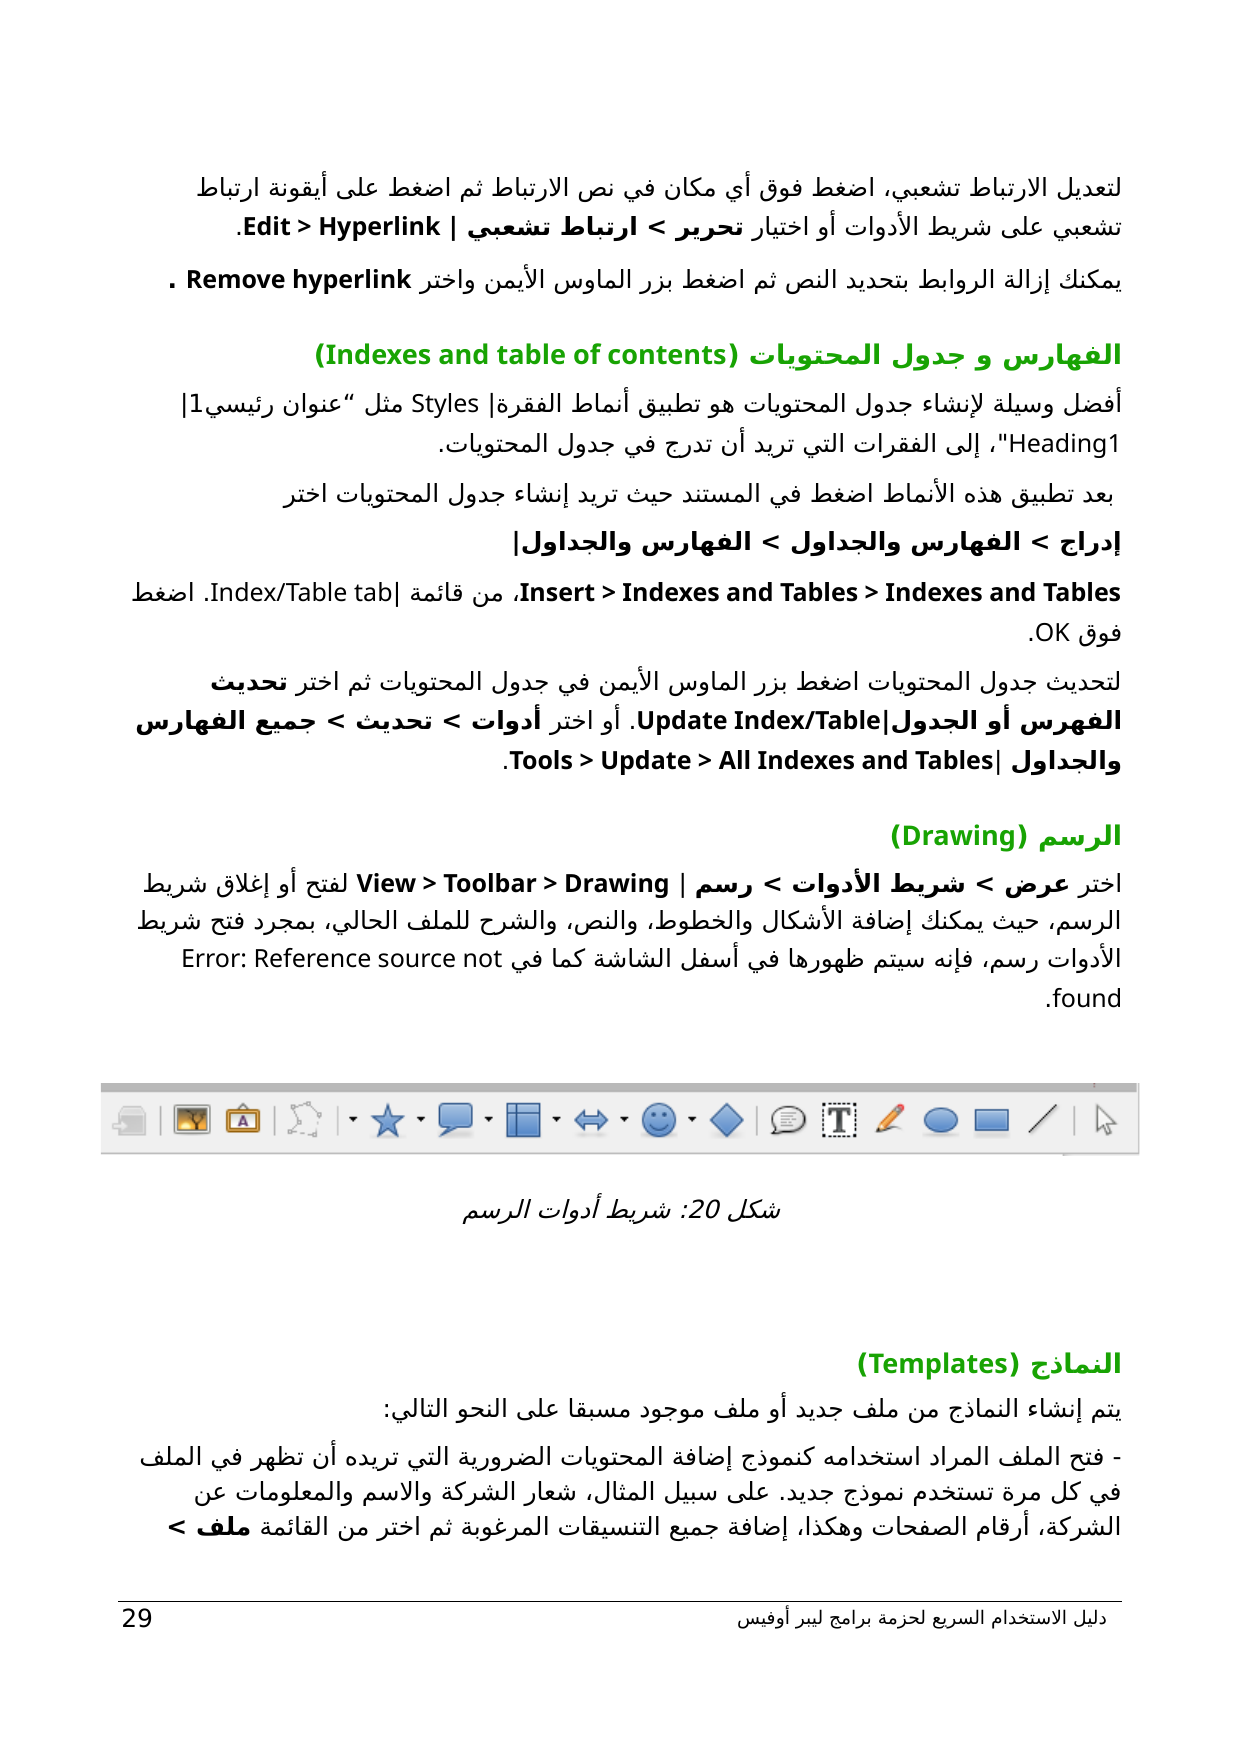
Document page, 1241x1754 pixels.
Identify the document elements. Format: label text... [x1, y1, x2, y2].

text لتعديل الارتباط تشعبي، اضغط فوق أي مكان في نص الارتباط ثم اضغط على أيقونة ارتباط تشعبي على شريط الأدوات أو اختيار تحرير > ارتباط تشعبي | Edit > Hyperlink. [118, 173, 1122, 242]
picture [100, 1083, 1140, 1156]
subtitle الفهارس و جدول المحتويات (Indexes and table of contents) [118, 336, 1122, 373]
text - فتح الملف المراد استخدامه كنموذج إضافة المحتويات الضرورية التي تريده أن تظهر في الملف في كل مرة تستخدم نموذج جديد. على سبيل المثال، شعار الشركة والاسم والمعلومات عن الشركة، أرقام الصفحات وهكذا، إضافة جميع التنسيقات المرغوبة ثم اختر من القائمة ملف > قوالب > احفظ كقالب |File > Template > Save as Template اختر المجلد الذي تريد حفظ النموذج به أو قم بإنشاء مجلد جديد له. ثم أضغط حفظ|Save واختر اسم مميز للنموذج الجديد. [118, 1442, 1122, 1541]
text يتم إنشاء النماذج من ملف جديد أو ملف موجود مسبقا على النحو التالي: [118, 1394, 1122, 1423]
text شكل 20: شريط أدوات الرسم [101, 1195, 1139, 1224]
text أفضل وسيلة لإنشاء جدول المحتويات هو تطبيق أنماط الفقرة| Styles مثل “عنوان رئيسي1|Heading1"، إلى الفقرات التي تريد أن تدرج في جدول المحتويات. [118, 385, 1122, 460]
text اختر عرض > شريط الأدوات > رسم | View > Toolbar > Drawing لفتح أو إغلاق شريط الرسم، حيث يمكنك إضافة الأشكال والخطوط، والنص، والشرح للملف الحالي، بمجرد فتح شريط الأدوات رسم، فإنه سيتم ظهورها في أسفل الشاشة كما في Error: Reference source not found. [118, 866, 1122, 1015]
text بعد تطبيق هذه الأنماط اضغط في المستند حيث تريد إنشاء جدول المحتويات اختر [118, 479, 1122, 508]
text Insert > Indexes and Tables > Indexes and Tables، من قائمة |Index/Table tab. اضغط فوق OK. [118, 574, 1122, 648]
subtitle النماذج (Templates) [118, 1345, 1122, 1382]
text إدراج > الفهارس والجداول > الفهارس والجداول| [118, 527, 1122, 556]
text يمكنك إزالة الروابط بتحديد النص ثم اضغط بزر الماوس الأيمن واختر Remove hyperlink . [118, 262, 1122, 296]
text لتحديث جدول المحتويات اضغط بزر الماوس الأيمن في جدول المحتويات ثم اختر تحديث الفهرس أو الجدول|Update Index/Table. أو اختر أدوات > تحديث > جميع الفهارس والجداول |Tools > Update > All Indexes and Tables. [118, 668, 1122, 777]
subtitle الرسم (Drawing) [118, 817, 1122, 853]
